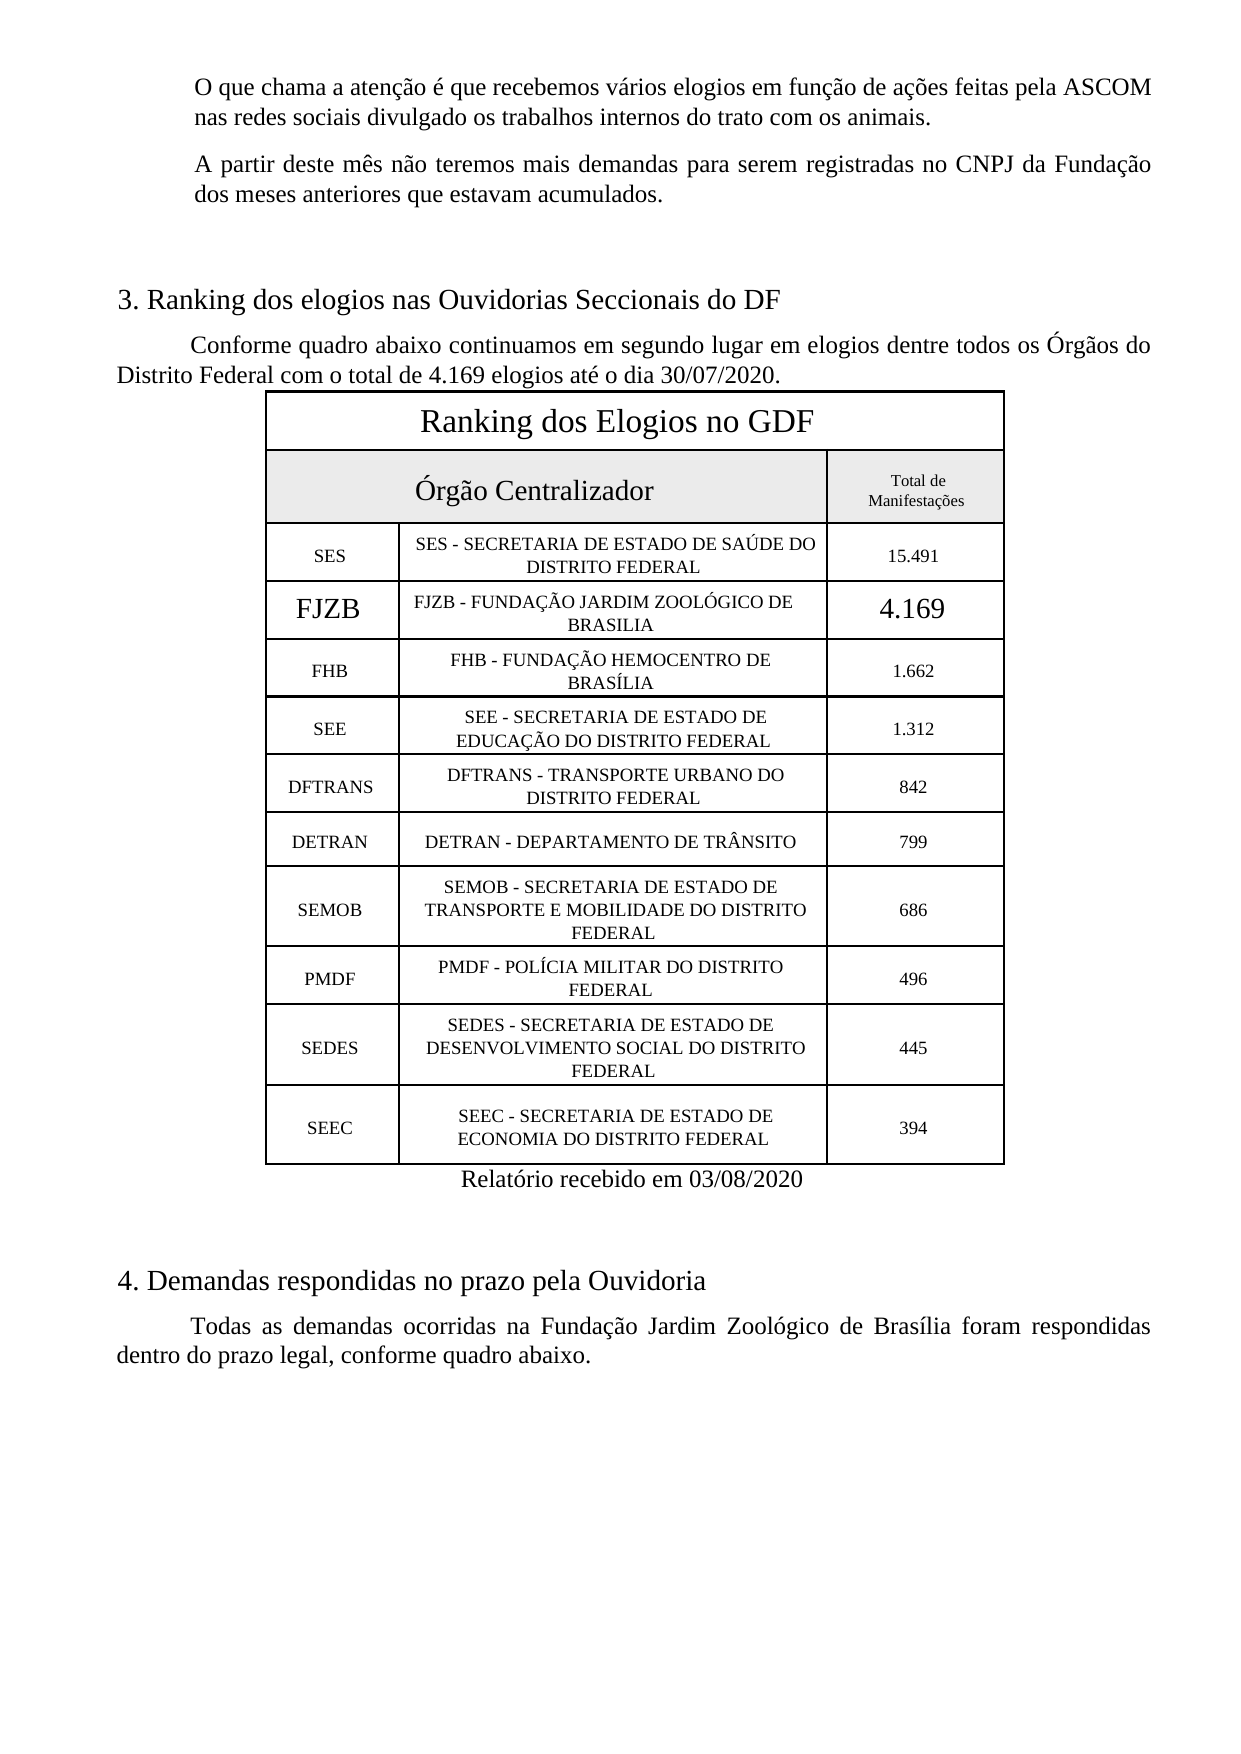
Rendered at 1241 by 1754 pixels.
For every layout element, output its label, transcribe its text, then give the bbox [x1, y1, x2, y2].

table_cell SES - SECRETARIA DE ESTADO DE SAÚDE DO DISTRITO FEDERAL [400, 524, 826, 580]
table_cell 799 [828, 813, 1003, 864]
subtitle 3. Ranking dos elogios nas Ouvidorias Seccionais do DF [117, 282, 1152, 315]
table_cell SEEC - SECRETARIA DE ESTADO DE ECONOMIA DO DISTRITO FEDERAL [400, 1086, 826, 1162]
table_cell FJZB [267, 582, 398, 638]
table_cell 842 [828, 755, 1003, 811]
table_cell DETRAN - DEPARTAMENTO DE TRÂNSITO [400, 813, 826, 864]
text Conforme quadro abaixo continuamos em segundo lugar em elogios dentre todos os Órgãos do Distrito Federal com o total de 4.169 elogios até o dia 30/07/2020. [116, 330, 1152, 388]
table_cell Órgão Centralizador [399, 451, 826, 522]
table_cell 15.491 [828, 524, 1003, 580]
table_header [267, 393, 399, 449]
table_cell PMDF - POLÍCIA MILITAR DO DISTRITO FEDERAL [400, 947, 826, 1003]
table_header Ranking dos Elogios no GDF [399, 393, 1003, 449]
table_cell FHB - FUNDAÇÃO HEMOCENTRO DE BRASÍLIA [400, 640, 826, 695]
table_cell SEDES - SECRETARIA DE ESTADO DE DESENVOLVIMENTO SOCIAL DO DISTRITO FEDERAL [400, 1005, 826, 1084]
text A partir deste mês não teremos mais demandas para serem registradas no CNPJ da Fundação dos meses anteriores que estavam acumulados. [194, 149, 1152, 207]
table_cell FHB [267, 640, 398, 695]
text O que chama a atenção é que recebemos vários elogios em função de ações feitas pela ASCOM nas redes sociais divulgado os trabalhos internos do trato com os animais. [194, 72, 1152, 131]
table_cell 1.312 [828, 698, 1003, 753]
table_cell Total de Manifestações [828, 451, 1003, 522]
table_cell DETRAN [267, 813, 398, 864]
table_cell 4.169 [828, 582, 1003, 638]
table_cell SEMOB [267, 867, 398, 945]
subtitle 4. Demandas respondidas no prazo pela Ouvidoria [117, 1263, 1152, 1296]
table_cell SEMOB - SECRETARIA DE ESTADO DE TRANSPORTE E MOBILIDADE DO DISTRITO FEDERAL [400, 867, 826, 945]
text Relatório recebido em 03/08/2020 [118, 1164, 1152, 1193]
table_cell SES [267, 524, 398, 580]
table_cell SEEC [267, 1086, 398, 1162]
table_cell FJZB - FUNDAÇÃO JARDIM ZOOLÓGICO DE BRASILIA [400, 582, 826, 638]
text Todas as demandas ocorridas na Fundação Jardim Zoológico de Brasília foram respondidas dentro do prazo legal, conforme quadro abaixo. [116, 1311, 1152, 1369]
table_cell SEE [267, 698, 398, 753]
table_cell PMDF [267, 947, 398, 1003]
table_cell SEE - SECRETARIA DE ESTADO DE EDUCAÇÃO DO DISTRITO FEDERAL [400, 698, 826, 753]
table_cell 686 [828, 867, 1003, 945]
table_cell 496 [828, 947, 1003, 1003]
table_cell [267, 451, 399, 522]
table_cell DFTRANS - TRANSPORTE URBANO DO DISTRITO FEDERAL [400, 755, 826, 811]
table_cell 1.662 [828, 640, 1003, 695]
table_cell DFTRANS [267, 755, 398, 811]
table_cell SEDES [267, 1005, 398, 1084]
table_cell 394 [828, 1086, 1003, 1162]
table_cell 445 [828, 1005, 1003, 1084]
